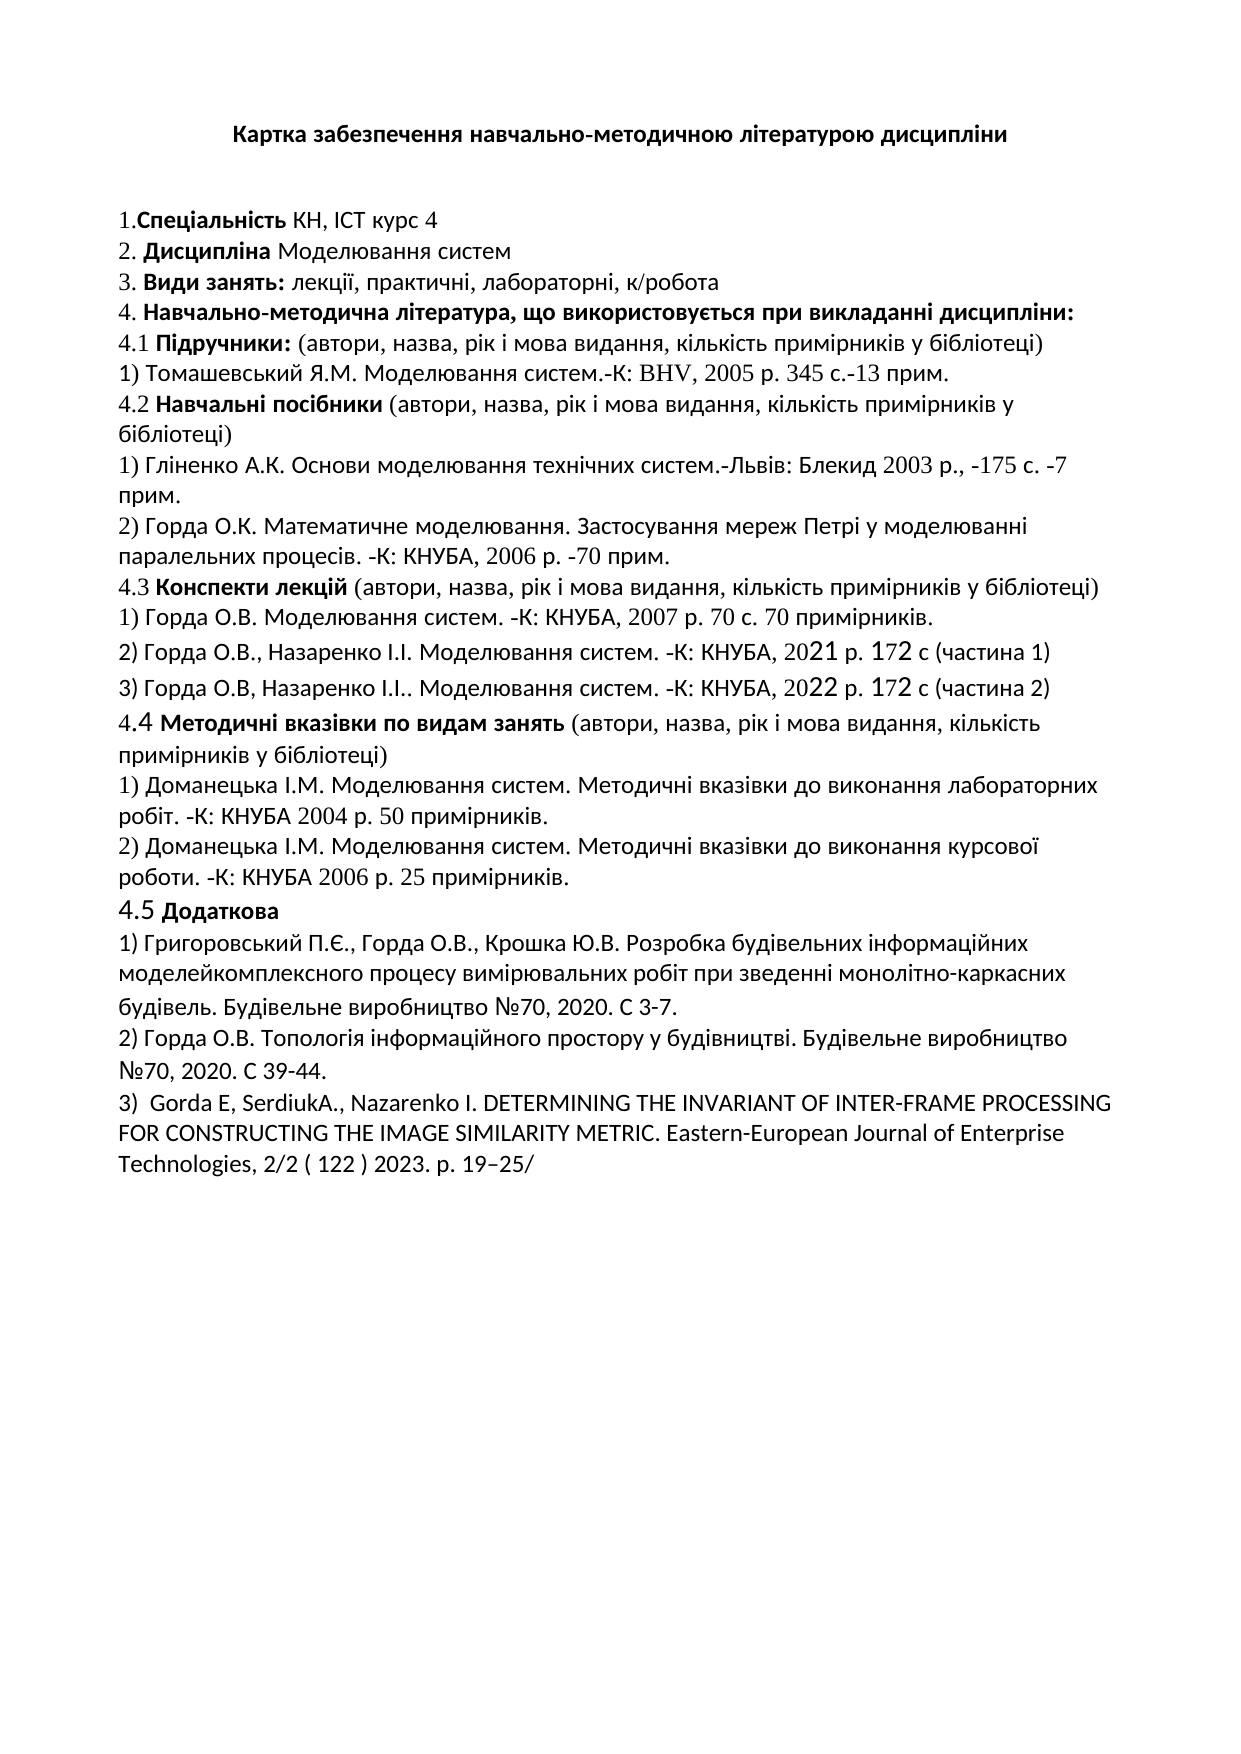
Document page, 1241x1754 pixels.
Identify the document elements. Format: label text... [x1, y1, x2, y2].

text 4.2 Навчальні посібники (автори, назва, рік і мова видання, кількість примірників у бібліотеці) [118, 388, 1122, 449]
text 4.1 Підручники: (автори, назва, рік і мова видання, кількість примірників у бібліотеці) [118, 327, 1122, 357]
text 4.5 Додаткова [118, 891, 1122, 927]
text 2) Горда О.В., Назаренко І.І. Моделювання систем. -К: КНУБА, 2021 р. 172 с (частина 1) [118, 632, 1122, 668]
text 4.3 Конспекти лекцій (автори, назва, рік і мова видання, кількість примірників у бібліотеці) [118, 571, 1122, 601]
text 3. Види занять: лекції, практичні, лабораторні, к/робота [118, 266, 1122, 296]
text 4. Навчально-методична література, що використовується при викладанні дисципліни: [118, 296, 1122, 327]
text Картка забезпечення навчально-методичною літературою дисципліни [118, 118, 1122, 149]
text 3) Gorda E, SerdiukA., Nazarenko I. DETERMINING THE INVARIANT OF INTER-FRAME PROCESSING FOR CONSTRUCTING THE IMAGE SIMILARITY METRIC. Eastern-European Journal of Enterprise Technologies, 2/2 ( 122 ) 2023. p. 19–25/ [118, 1087, 1122, 1178]
text 2) Доманецька І.М. Моделювання систем. Методичні вказівки до виконання курсової роботи. -К: КНУБА 2006 р. 25 примірників. [118, 830, 1122, 891]
text 4.4 Методичні вказівки по видам занять (автори, назва, рік і мова видання, кількість примірників у бібліотеці) [118, 703, 1122, 769]
text 1) Доманецька І.М. Моделювання систем. Методичні вказівки до виконання лабораторних робіт. -К: КНУБА 2004 р. 50 примірників. [118, 769, 1122, 830]
text 1.Спеціальність КН, ІСТ курс 4 [118, 205, 1122, 235]
text 2) Горда О.В. Топологія інформаційного простору у будівництві. Будівельне виробництво №70, 2020. С 39-44. [118, 1022, 1122, 1087]
text 1) Григоровський П.Є., Горда О.В., Крошка Ю.В. Розробка будівельних інформаційних моделейкомплексного процесу вимірювальних робіт при зведенні монолітно-каркасних будівель. Будівельне виробництво №70, 2020. С 3-7. [118, 927, 1122, 1022]
text 1) Томашевський Я.М. Моделювання систем.-К: BHV, 2005 р. 345 с.-13 прим. [118, 357, 1122, 388]
text 1) Горда О.В. Моделювання систем. -К: КНУБА, 2007 р. 70 с. 70 примірників. [118, 601, 1122, 632]
text 2) Горда О.К. Математичне моделювання. Застосування мереж Петрі у моделюванні паралельних процесів. -К: КНУБА, 2006 р. -70 прим. [118, 510, 1122, 571]
text 3) Горда О.В, Назаренко І.І.. Моделювання систем. -К: КНУБА, 2022 р. 172 с (частина 2) [118, 668, 1122, 703]
text 1) Гліненко А.К. Основи моделювання технічних систем.-Львів: Блекид 2003 р., -175 с. -7 прим. [118, 449, 1122, 510]
text 2. Дисципліна Моделювання систем [118, 235, 1122, 266]
